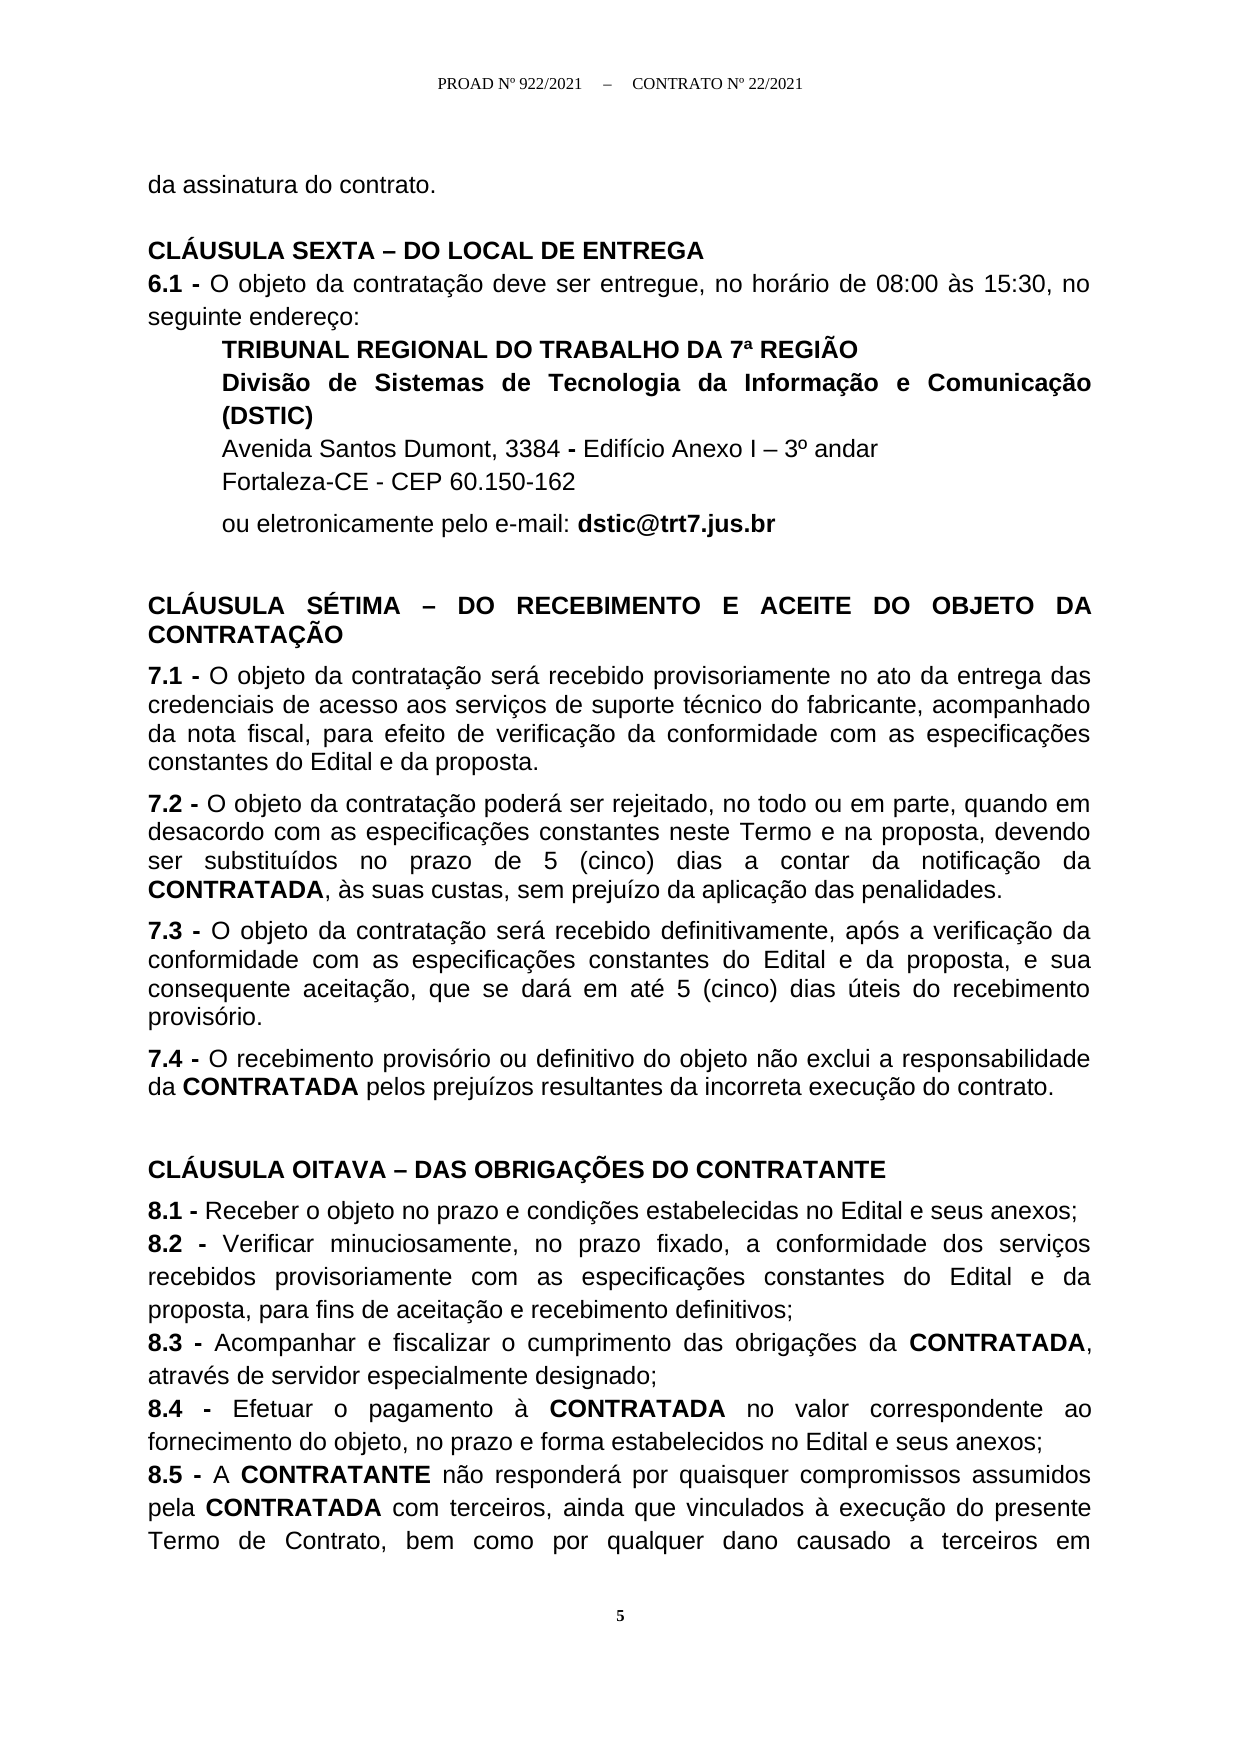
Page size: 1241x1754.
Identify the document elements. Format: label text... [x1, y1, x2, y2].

text 7.1 - O objeto da contratação será recebido provisoriamente no ato da entrega das credenciais de acesso aos serviços de suporte técnico do fabricante, acompanhado da nota fiscal, para efeito de verificação da conformidade com as especificações constantes do Edital e da proposta. [148, 661, 1092, 776]
text CLÁUSULA OITAVA – DAS OBRIGAÇÕES DO CONTRATANTE [148, 1155, 1092, 1183]
text 6.1 - O objeto da contratação deve ser entregue, no horário de 08:00 às 15:30, no seguinte endereço: [148, 269, 1092, 331]
text Fortaleza-CE - CEP 60.150-162 [222, 467, 1092, 496]
text CLÁUSULA SÉTIMA – DO RECEBIMENTO E ACEITE DO OBJETO DA CONTRATAÇÃO [148, 591, 1092, 648]
text CLÁUSULA SEXTA – DO LOCAL DE ENTREGA [148, 236, 1092, 265]
text 7.2 - O objeto da contratação poderá ser rejeitado, no todo ou em parte, quando em desacordo com as especificações constantes neste Termo e na proposta, devendo ser substituídos no prazo de 5 (cinco) dias a contar da notificação da CONTRATADA, às suas custas, sem prejuízo da aplicação das penalidades. [148, 788, 1092, 903]
text 8.4 - Efetuar o pagamento à CONTRATADA no valor correspondente ao fornecimento do objeto, no prazo e forma estabelecidos no Edital e seus anexos; [148, 1394, 1092, 1456]
text 8.3 - Acompanhar e fiscalizar o cumprimento das obrigações da CONTRATADA, através de servidor especialmente designado; [148, 1328, 1092, 1390]
text 8.2 - Verificar minuciosamente, no prazo fixado, a conformidade dos serviços recebidos provisoriamente com as especificações constantes do Edital e da proposta, para fins de aceitação e recebimento definitivos; [148, 1229, 1092, 1324]
text Divisão de Sistemas de Tecnologia da Informação e Comunicação (DSTIC) [222, 368, 1092, 430]
text 8.5 - A CONTRATANTE não responderá por quaisquer compromissos assumidos pela CONTRATADA com terceiros, ainda que vinculados à execução do presente Termo de Contrato, bem como por qualquer dano causado a terceiros em [148, 1460, 1092, 1555]
text 7.3 - O objeto da contratação será recebido definitivamente, após a verificação da conformidade com as especificações constantes do Edital e da proposta, e sua consequente aceitação, que se dará em até 5 (cinco) dias úteis do recebimento provisório. [148, 916, 1092, 1031]
text 8.1 - Receber o objeto no prazo e condições estabelecidas no Edital e seus anexos; [148, 1196, 1092, 1225]
text 7.4 - O recebimento provisório ou definitivo do objeto não exclui a responsabilidade da CONTRATADA pelos prejuízos resultantes da incorreta execução do contrato. [148, 1043, 1092, 1101]
text da assinatura do contrato. [148, 170, 1092, 199]
text Avenida Santos Dumont, 3384 - Edifício Anexo I – 3º andar [222, 434, 1092, 463]
text ou eletronicamente pelo e-mail: dstic@trt7.jus.br [222, 508, 1092, 537]
text TRIBUNAL REGIONAL DO TRABALHO DA 7ª REGIÃO [222, 335, 1092, 364]
